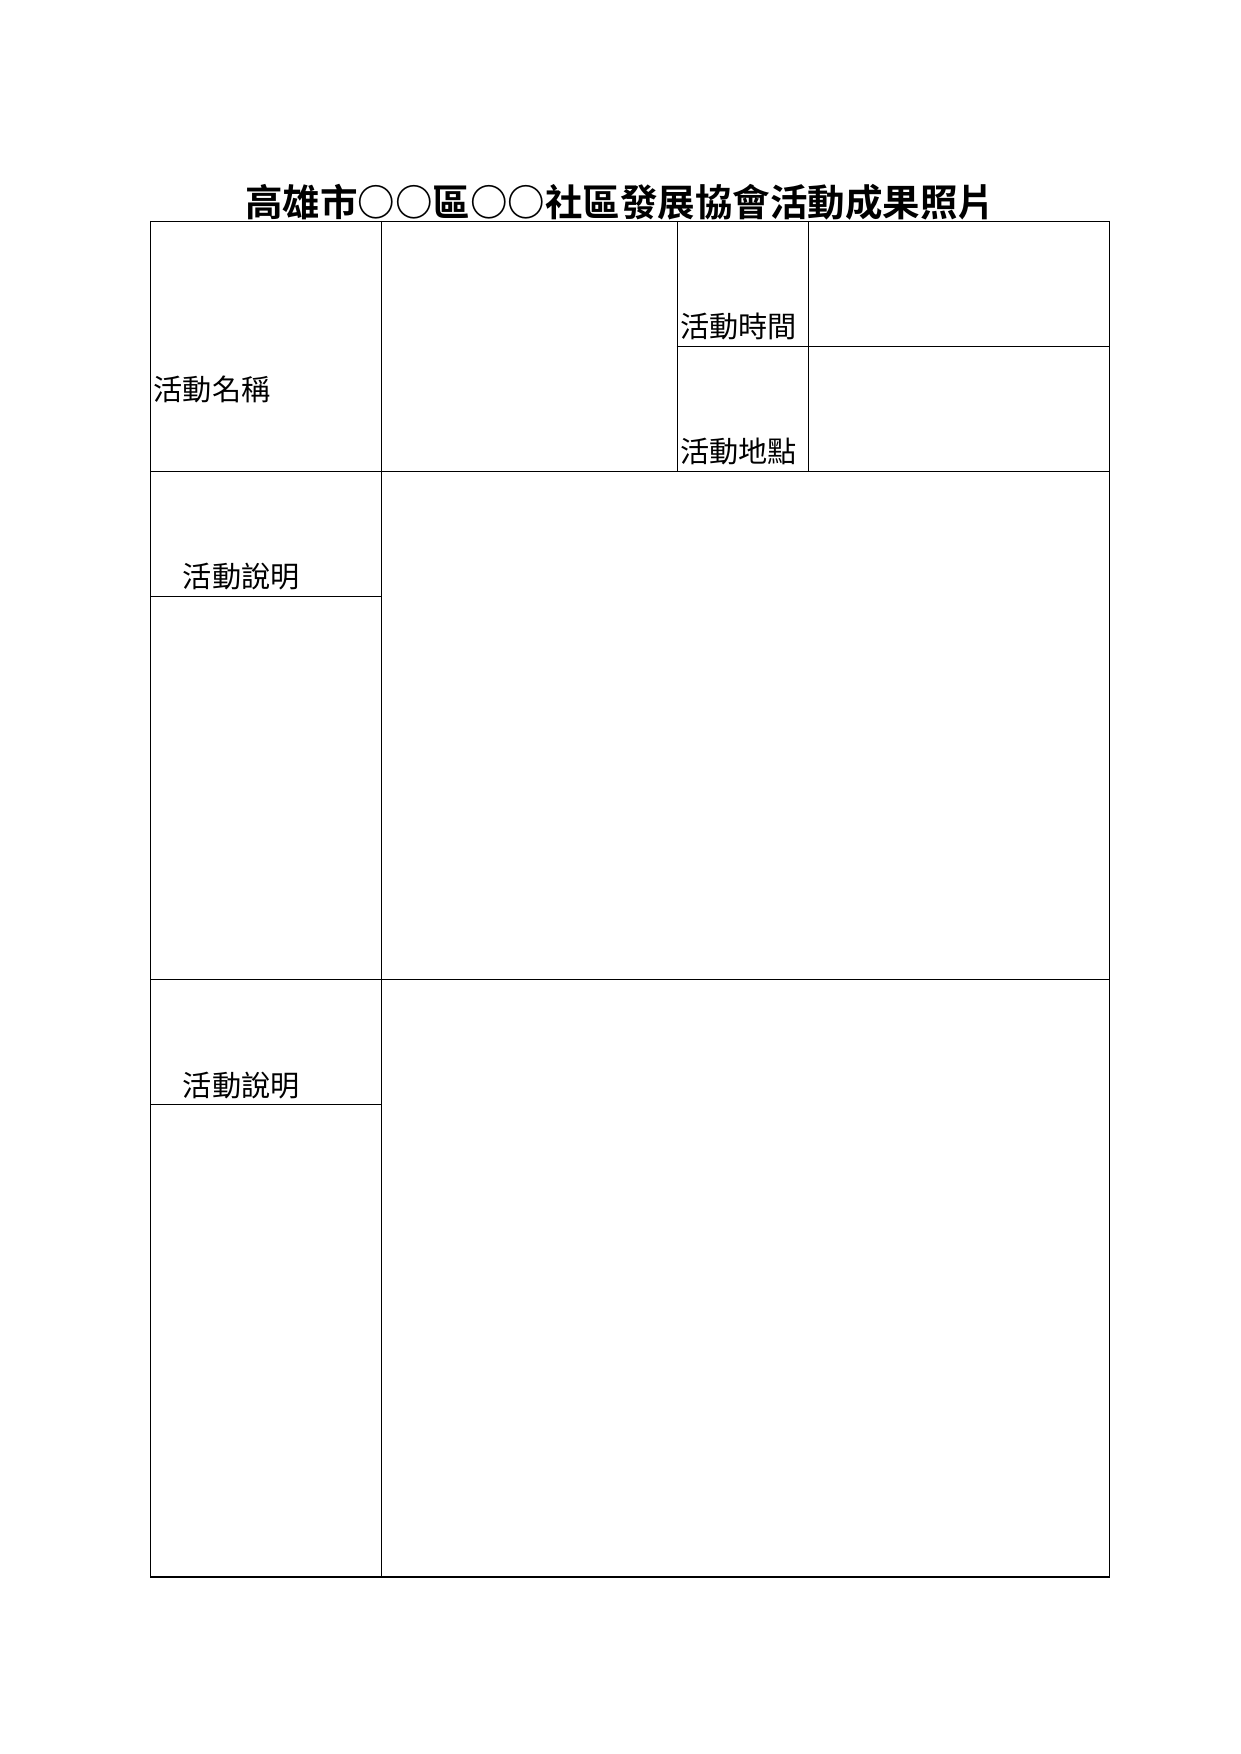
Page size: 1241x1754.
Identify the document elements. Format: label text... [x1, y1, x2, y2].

table_header 活動名稱 [151, 222, 381, 471]
table_cell [382, 980, 1109, 1576]
table_header [809, 222, 1109, 346]
table_cell [809, 347, 1109, 471]
table_header 活動時間 [678, 222, 808, 346]
table_cell [382, 472, 1109, 979]
table_cell 活動說明 [151, 472, 381, 596]
table_cell 活動說明 [151, 980, 381, 1104]
table_cell 活動地點 [678, 347, 808, 471]
text 高雄市○○區○○社區發展協會活動成果照片 [148, 158, 1092, 221]
table_header [382, 222, 677, 471]
table_cell [151, 1105, 381, 1576]
table_cell [151, 597, 381, 979]
